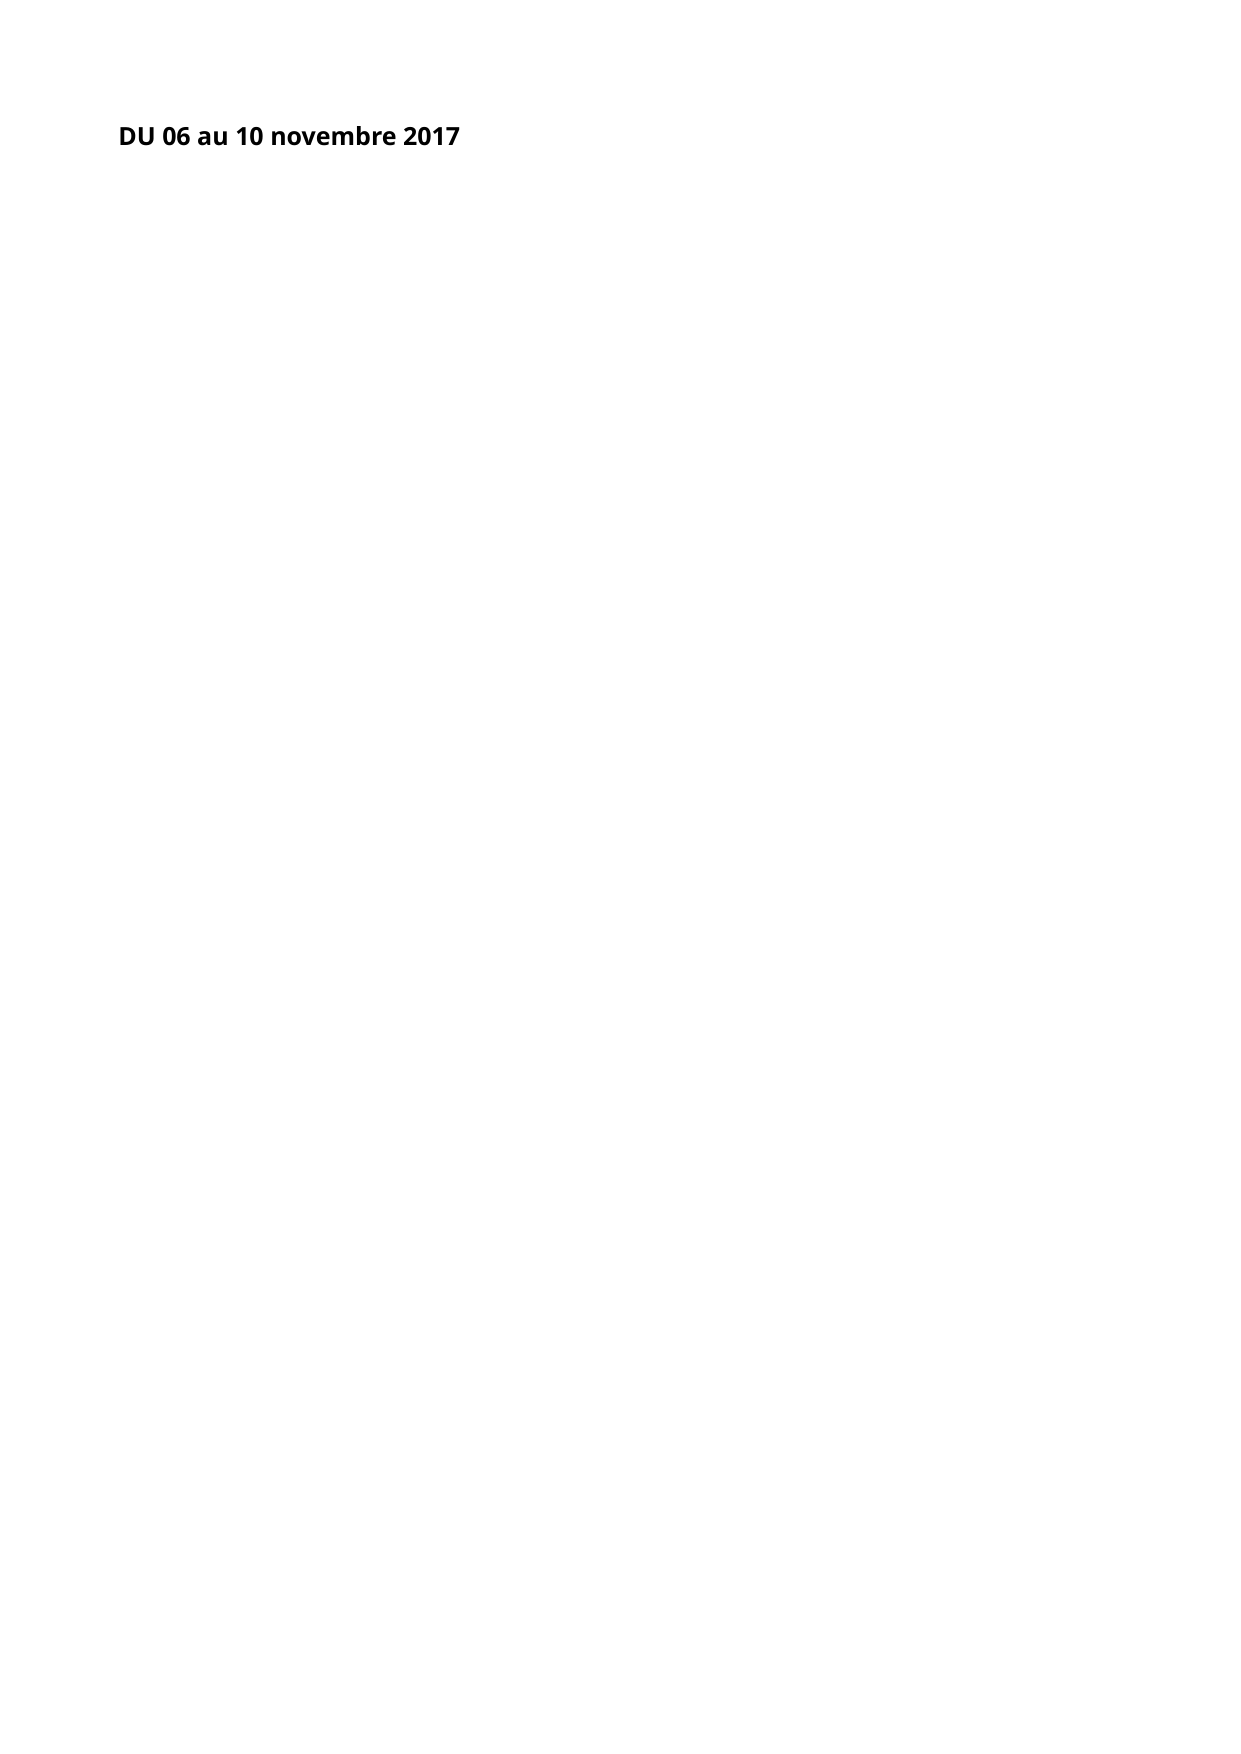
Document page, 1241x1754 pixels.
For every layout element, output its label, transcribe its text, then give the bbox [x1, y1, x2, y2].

text DU 06 au 10 novembre 2017 [118, 118, 1122, 152]
